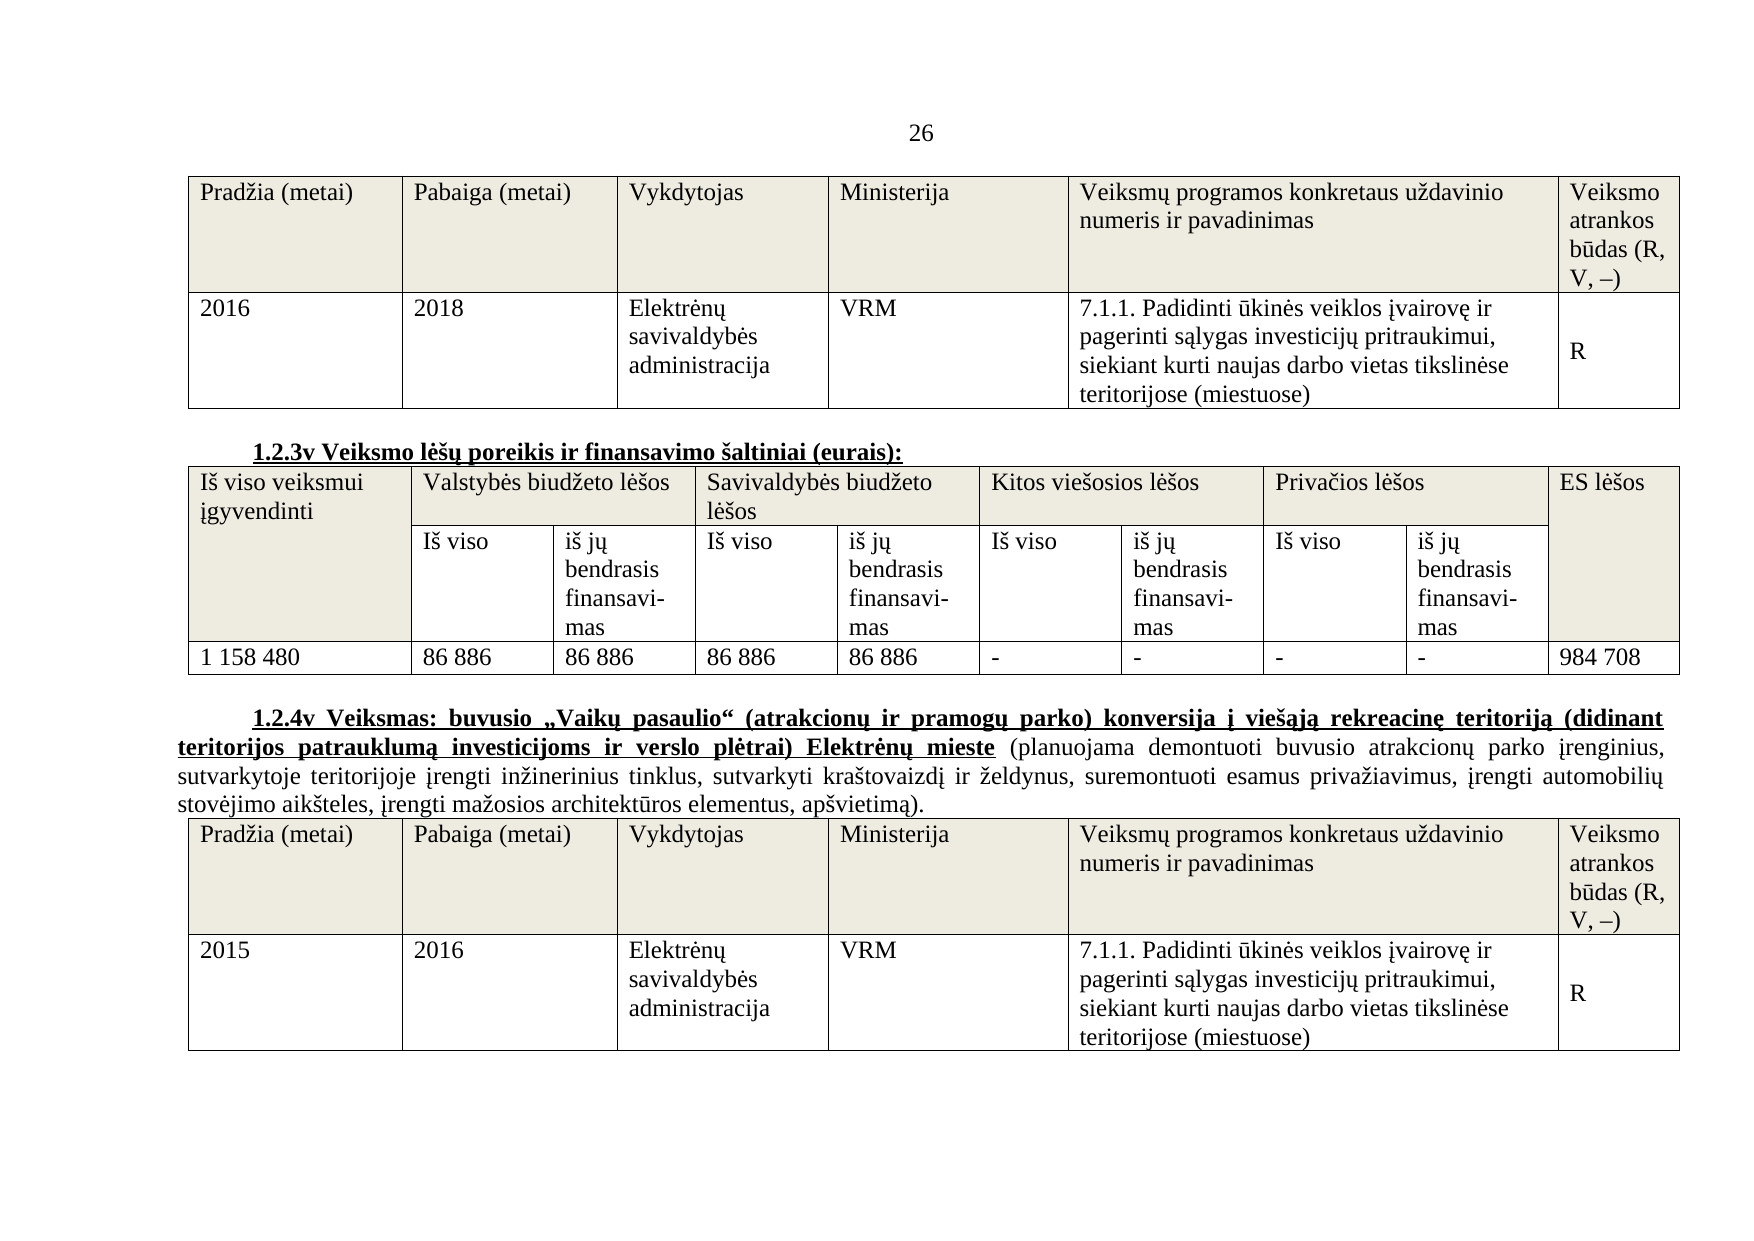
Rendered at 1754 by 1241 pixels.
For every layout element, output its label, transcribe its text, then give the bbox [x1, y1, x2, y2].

table_header Vykdytojas [618, 819, 828, 934]
table_header Veiksmų programos konkretaus uždavinio numeris ir pavadinimas [1069, 177, 1558, 292]
table_cell Elektrėnų savivaldybės administracija [618, 293, 828, 408]
table_cell - [1122, 642, 1263, 673]
table_header Pradžia (metai) [189, 819, 402, 934]
table_cell iš jų bendrasis finansavi- mas [554, 526, 695, 641]
table_cell - [1264, 642, 1406, 673]
table_cell 2016 [189, 293, 402, 408]
table_cell 2018 [403, 293, 617, 408]
table_header Veiksmų programos konkretaus uždavinio numeris ir pavadinimas [1069, 819, 1558, 934]
table_header Ministerija [829, 819, 1068, 934]
table_cell iš jų bendrasis finansavi- mas [1122, 526, 1263, 641]
table_header Pabaiga (metai) [403, 177, 617, 292]
table_header Valstybės biudžeto lėšos [412, 467, 695, 525]
table_cell 86 886 [412, 642, 553, 673]
table_header Pabaiga (metai) [403, 819, 617, 934]
table_header Pradžia (metai) [189, 177, 402, 292]
table_header Iš viso veiksmui įgyvendinti [189, 467, 411, 641]
table_cell Iš viso [696, 526, 837, 641]
table_cell 1 158 480 [189, 642, 411, 673]
table_header ES lėšos [1549, 467, 1679, 641]
table_cell Iš viso [412, 526, 553, 641]
table_header Veiksmo atrankos būdas (R, V, –) [1559, 819, 1679, 934]
table_cell R [1559, 293, 1679, 408]
table_header Vykdytojas [618, 177, 828, 292]
table_header Veiksmo atrankos būdas (R, V, –) [1559, 177, 1679, 292]
table_cell 86 886 [838, 642, 979, 673]
table_header Savivaldybės biudžeto lėšos [696, 467, 979, 525]
table_cell VRM [829, 293, 1068, 408]
table_header Kitos viešosios lėšos [980, 467, 1263, 525]
table_cell 7.1.1. Padidinti ūkinės veiklos įvairovę ir pagerinti sąlygas investicijų pritraukimui, siekiant kurti naujas darbo vietas tikslinėse teritorijose (miestuose) [1069, 935, 1558, 1050]
table_cell R [1559, 935, 1679, 1050]
table_cell 86 886 [696, 642, 837, 673]
table_cell 86 886 [554, 642, 695, 673]
table_cell 7.1.1. Padidinti ūkinės veiklos įvairovę ir pagerinti sąlygas investicijų pritraukimui, siekiant kurti naujas darbo vietas tikslinėse teritorijose (miestuose) [1069, 293, 1558, 408]
table_header Ministerija [829, 177, 1068, 292]
table_cell Iš viso [980, 526, 1121, 641]
table_cell 984 708 [1549, 642, 1679, 673]
table_cell 2016 [403, 935, 617, 1050]
table_cell - [1407, 642, 1548, 673]
table_header Privačios lėšos [1264, 467, 1548, 525]
table_cell VRM [829, 935, 1068, 1050]
table_cell iš jų bendrasis finansavi- mas [838, 526, 979, 641]
table_cell Iš viso [1264, 526, 1406, 641]
table_cell iš jų bendrasis finansavi- mas [1407, 526, 1548, 641]
text 1.2.4v Veiksmas: buvusio „Vaikų pasaulio“ (atrakcionų ir pramogų parko) konversija į viešąją rekreacinę teritoriją (didinant teritorijos patrauklumą investicijoms ir verslo plėtrai) Elektrėnų mieste (planuojama demontuoti buvusio atrakcionų parko įrenginius, sutvarkytoje teritorijoje įrengti inžinerinius tinklus, sutvarkyti kraštovaizdį ir želdynus, suremontuoti esamus privažiavimus, įrengti automobilių stovėjimo aikšteles, įrengti mažosios architektūros elementus, apšvietimą). [177, 703, 1665, 818]
text 1.2.3v Veiksmo lėšų poreikis ir finansavimo šaltiniai (eurais): [177, 437, 1665, 466]
table_cell - [980, 642, 1121, 673]
table_cell 2015 [189, 935, 402, 1050]
table_cell Elektrėnų savivaldybės administracija [618, 935, 828, 1050]
